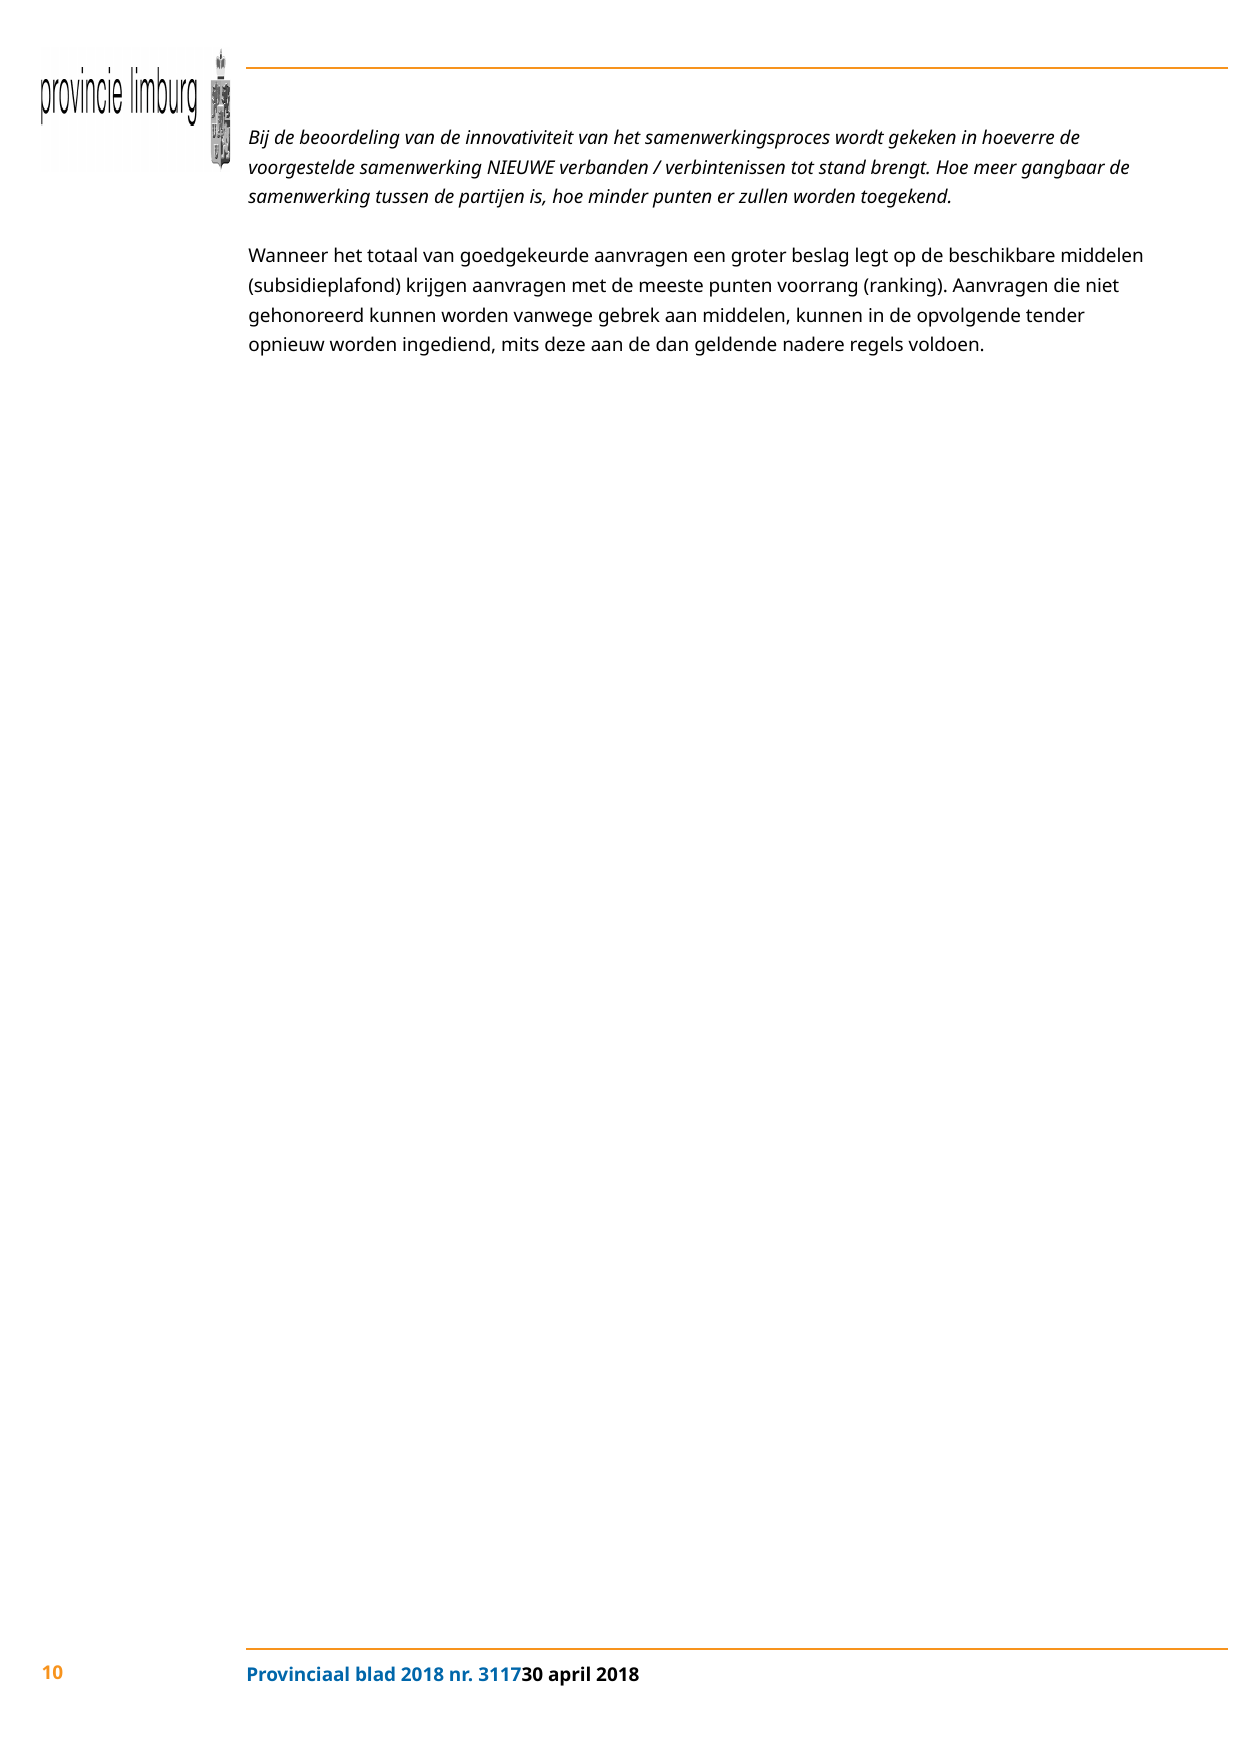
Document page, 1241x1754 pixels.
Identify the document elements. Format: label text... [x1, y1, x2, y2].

text Bij de beoordeling van de innovativiteit van het samenwerkingsproces wordt gekeken in hoeverre de voorgestelde samenwerking NIEUWE verbanden / verbintenissen tot stand brengt. Hoe meer gangbaar de samenwerking tussen de partijen is, hoe minder punten er zullen worden toegekend. [248, 124, 1152, 209]
text Wanneer het totaal van goedgekeurde aanvragen een groter beslag legt op de beschikbare middelen (subsidieplafond) krijgen aanvragen met de meeste punten voorrang (ranking). Aanvragen die niet gehonoreerd kunnen worden vanwege gebrek aan middelen, kunnen in de opvolgende tender opnieuw worden ingediend, mits deze aan de dan geldende nadere regels voldoen. [248, 243, 1152, 357]
picture [41, 47, 231, 172]
